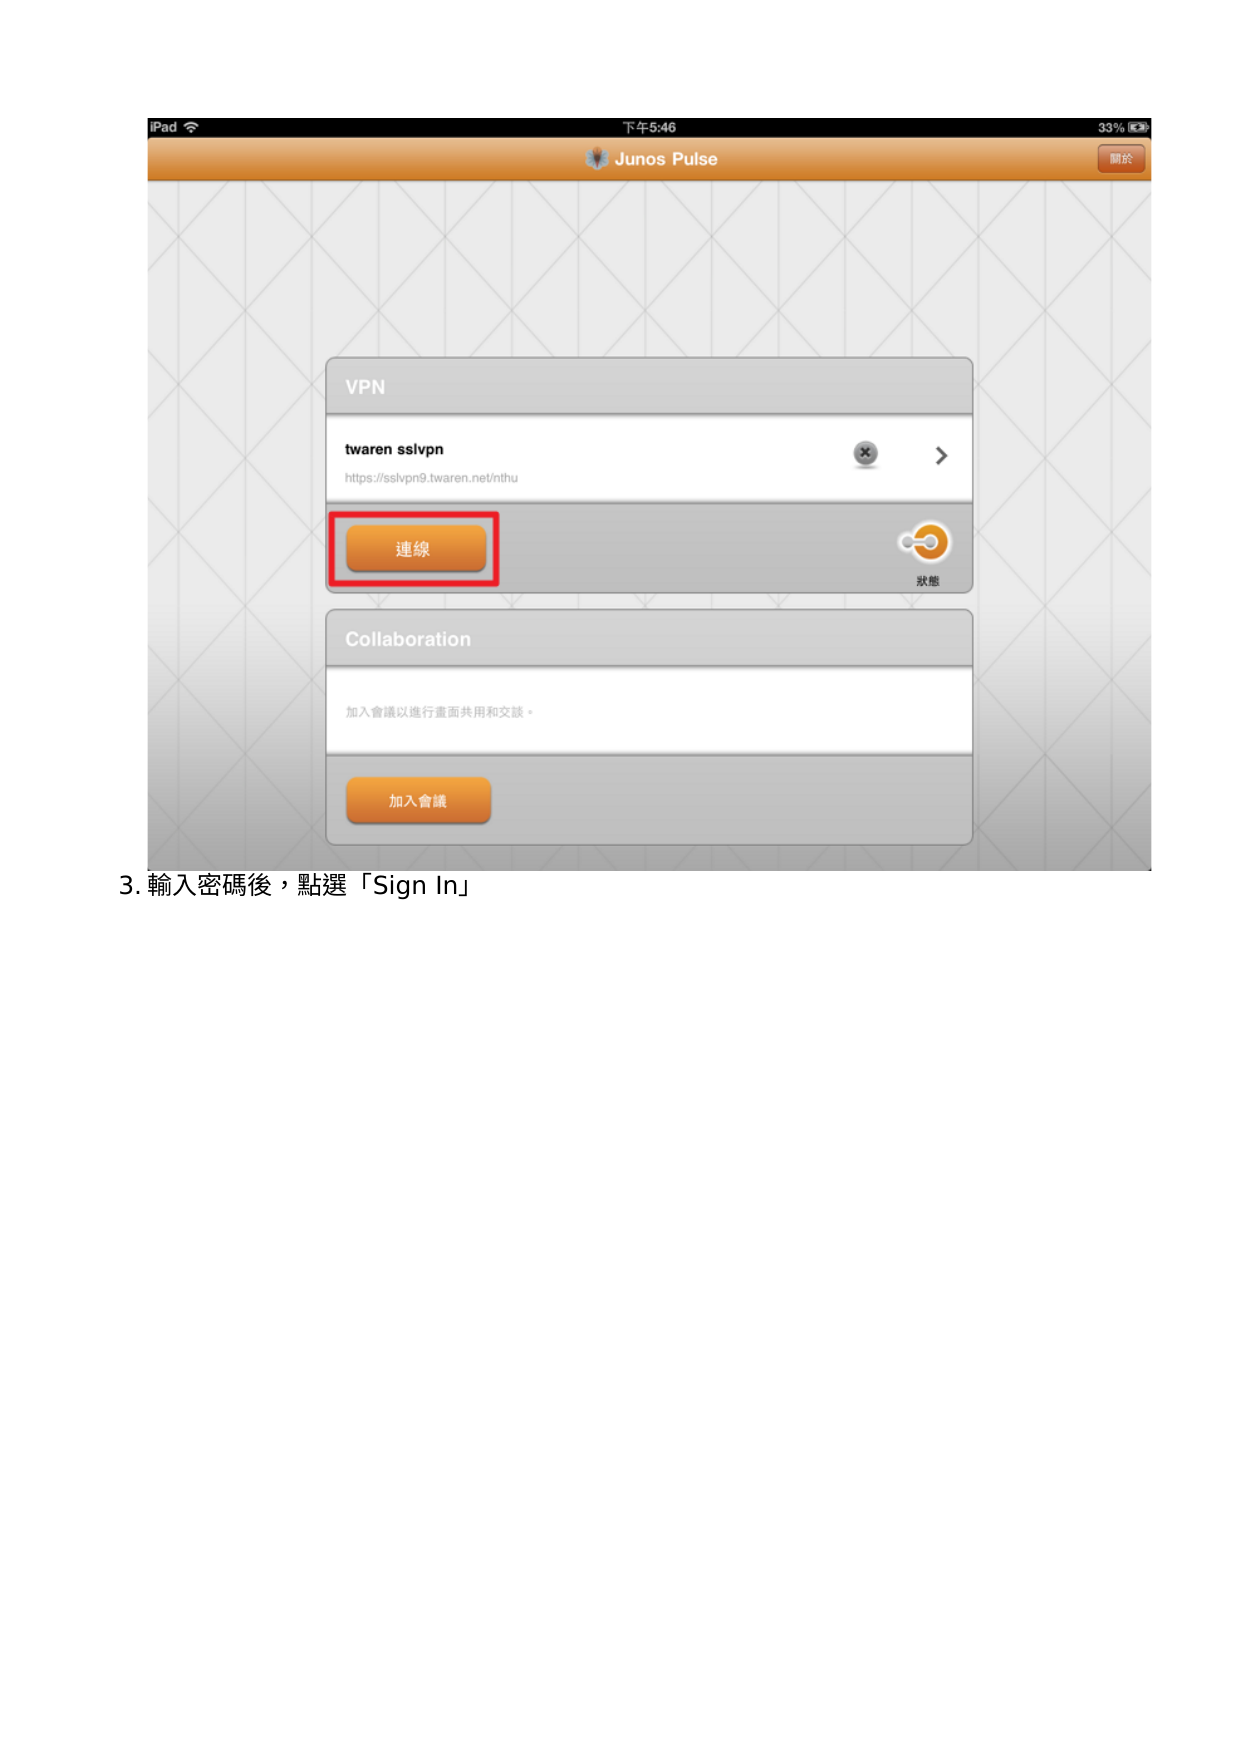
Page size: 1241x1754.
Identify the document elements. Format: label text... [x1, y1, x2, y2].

list [118, 118, 147, 871]
picture [147, 118, 1152, 871]
list 輸入密碼後，點選「Sign In」 [118, 871, 1122, 900]
